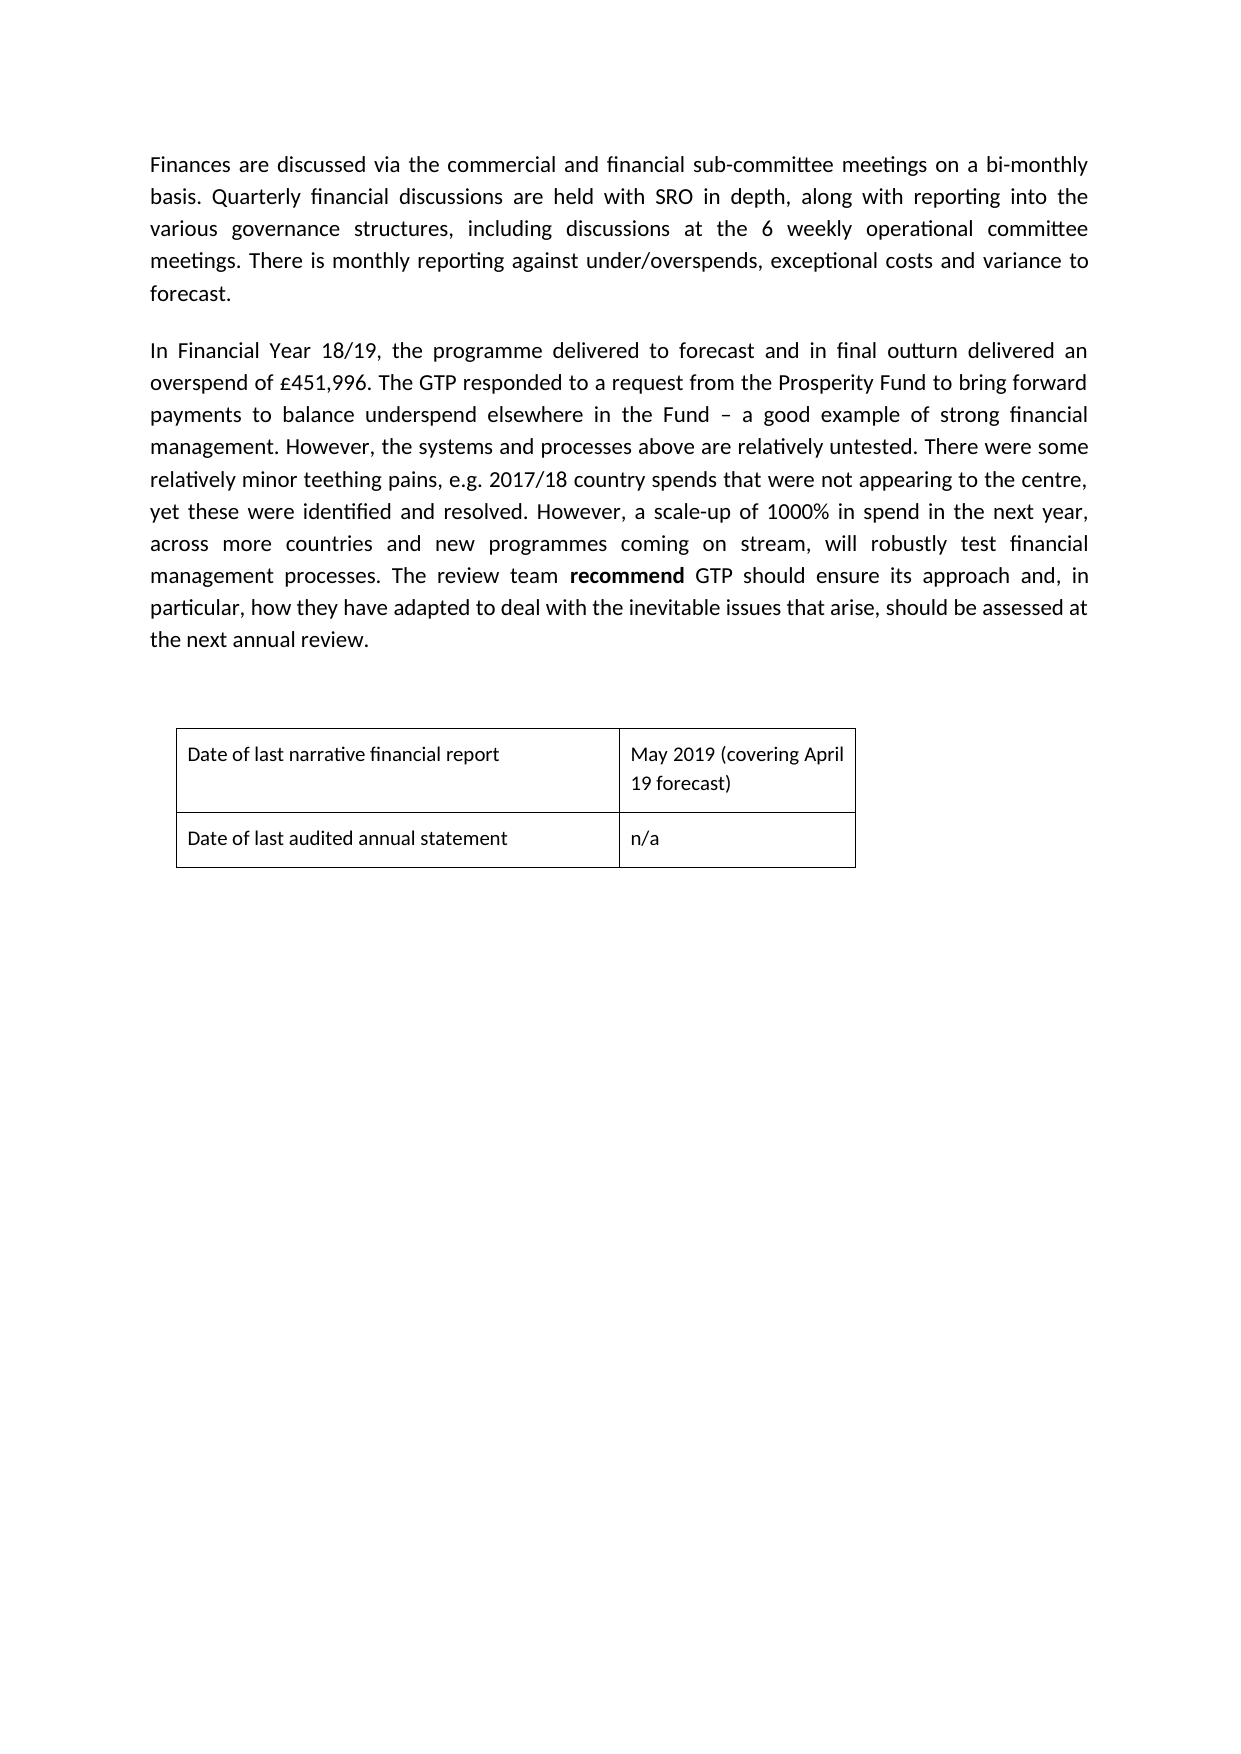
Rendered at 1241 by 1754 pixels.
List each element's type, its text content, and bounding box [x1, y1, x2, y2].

table_header Date of last narrative financial report [177, 729, 619, 812]
table_cell Date of last audited annual statement [177, 813, 619, 867]
text Finances are discussed via the commercial and financial sub-committee meetings on a bi-monthly basis. Quarterly financial discussions are held with SRO in depth, along with reporting into the various governance structures, including discussions at the 6 weekly operational committee meetings. There is monthly reporting against under/overspends, exceptional costs and variance to forecast. [150, 150, 1090, 307]
table_header May 2019 (covering April 19 forecast) [620, 729, 855, 812]
table_cell n/a [620, 813, 855, 867]
text In Financial Year 18/19, the programme delivered to forecast and in final outturn delivered an overspend of £451,996. The GTP responded to a request from the Prosperity Fund to bring forward payments to balance underspend elsewhere in the Fund – a good example of strong financial management. However, the systems and processes above are relatively untested. There were some relatively minor teething pains, e.g. 2017/18 country spends that were not appearing to the centre, yet these were identified and resolved. However, a scale-up of 1000% in spend in the next year, across more countries and new programmes coming on stream, will robustly test financial management processes. The review team recommend GTP should ensure its approach and, in particular, how they have adapted to deal with the inevitable issues that arise, should be assessed at the next annual review. [150, 336, 1090, 654]
